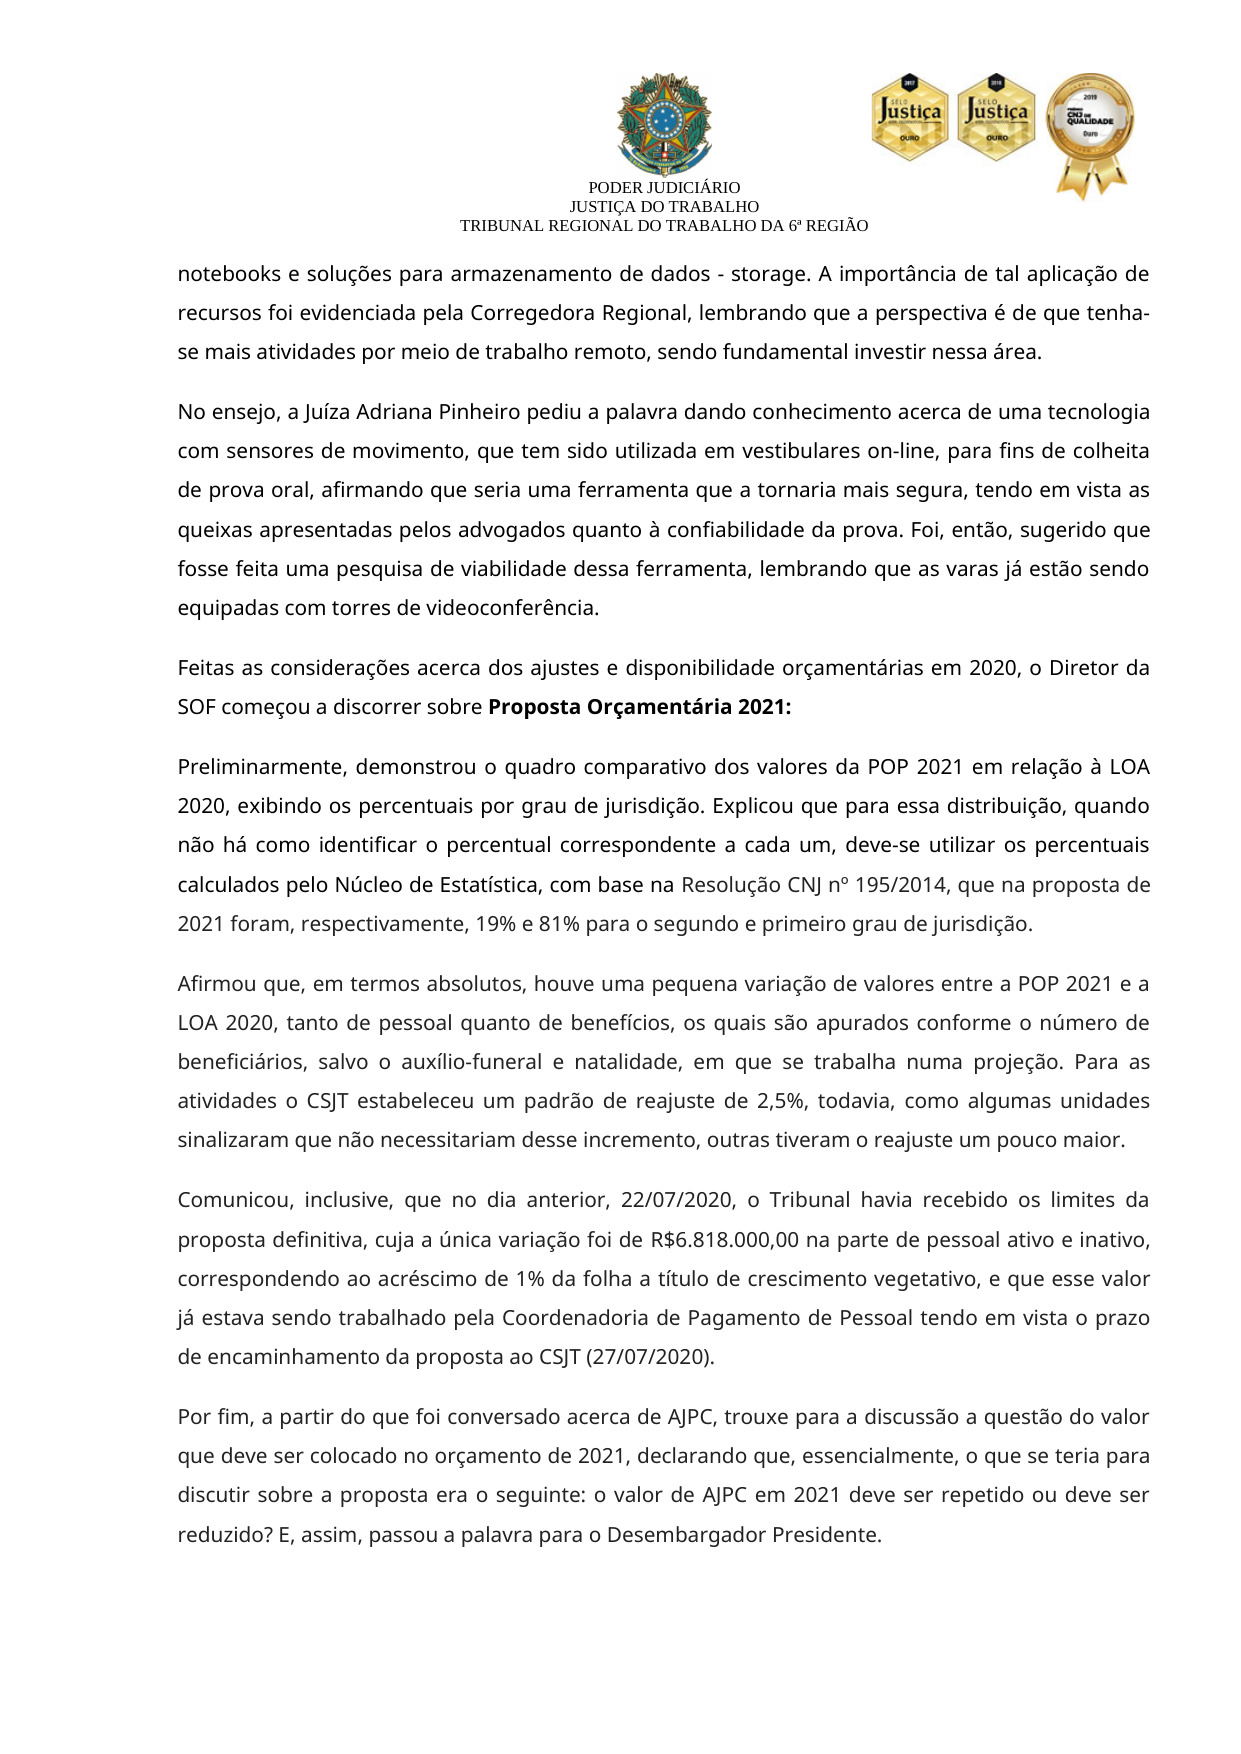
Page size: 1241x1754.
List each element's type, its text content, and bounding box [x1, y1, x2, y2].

text Comunicou, inclusive, que no dia anterior, 22/07/2020, o Tribunal havia recebido os limites da proposta definitiva, cuja a única variação foi de R$6.818.000,00 na parte de pessoal ativo e inativo, correspondendo ao acréscimo de 1% da folha a título de crescimento vegetativo, e que esse valor já estava sendo trabalhado pela Coordenadoria de Pagamento de Pessoal tendo em vista o prazo de encaminhamento da proposta ao CSJT (27/07/2020). [177, 1186, 1152, 1371]
text Afirmou que, em termos absolutos, houve uma pequena variação de valores entre a POP 2021 e a LOA 2020, tanto de pessoal quanto de benefícios, os quais são apurados conforme o número de beneficiários, salvo o auxílio-funeral e natalidade, em que se trabalha numa projeção. Para as atividades o CSJT estabeleceu um padrão de reajuste de 2,5%, todavia, como algumas unidades sinalizaram que não necessitariam desse incremento, outras tiveram o reajuste um pouco maior. [177, 969, 1152, 1154]
text Preliminarmente, demonstrou o quadro comparativo dos valores da POP 2021 em relação à LOA 2020, exibindo os percentuais por grau de jurisdição. Explicou que para essa distribuição, quando não há como identificar o percentual correspondente a cada um, deve-se utilizar os percentuais calculados pelo Núcleo de Estatística, com base na Resolução CNJ nº 195/2014, que na proposta de 2021 foram, respectivamente, 19% e 81% para o segundo e primeiro grau de jurisdição. [177, 752, 1152, 937]
text Feitas as considerações acerca dos ajustes e disponibilidade orçamentárias em 2020, o Diretor da SOF começou a discorrer sobre Proposta Orçamentária 2021: [177, 653, 1152, 721]
text notebooks e soluções para armazenamento de dados - storage. A importância de tal aplicação de recursos foi evidenciada pela Corregedora Regional, lembrando que a perspectiva é de que tenha-se mais atividades por meio de trabalho remoto, sendo fundamental investir nessa área. [177, 259, 1152, 366]
picture [617, 73, 712, 178]
text Por fim, a partir do que foi conversado acerca de AJPC, trouxe para a discussão a questão do valor que deve ser colocado no orçamento de 2021, declarando que, essencialmente, o que se teria para discutir sobre a proposta era o seguinte: o valor de AJPC em 2021 deve ser repetido ou deve ser reduzido? E, assim, passou a palavra para o Desembargador Presidente. [177, 1402, 1152, 1548]
picture [871, 73, 1136, 202]
text No ensejo, a Juíza Adriana Pinheiro pediu a palavra dando conhecimento acerca de uma tecnologia com sensores de movimento, que tem sido utilizada em vestibulares on-line, para fins de colheita de prova oral, afirmando que seria uma ferramenta que a tornaria mais segura, tendo em vista as queixas apresentadas pelos advogados quanto à confiabilidade da prova. Foi, então, sugerido que fosse feita uma pesquisa de viabilidade dessa ferramenta, lembrando que as varas já estão sendo equipadas com torres de videoconferência. [177, 397, 1152, 622]
